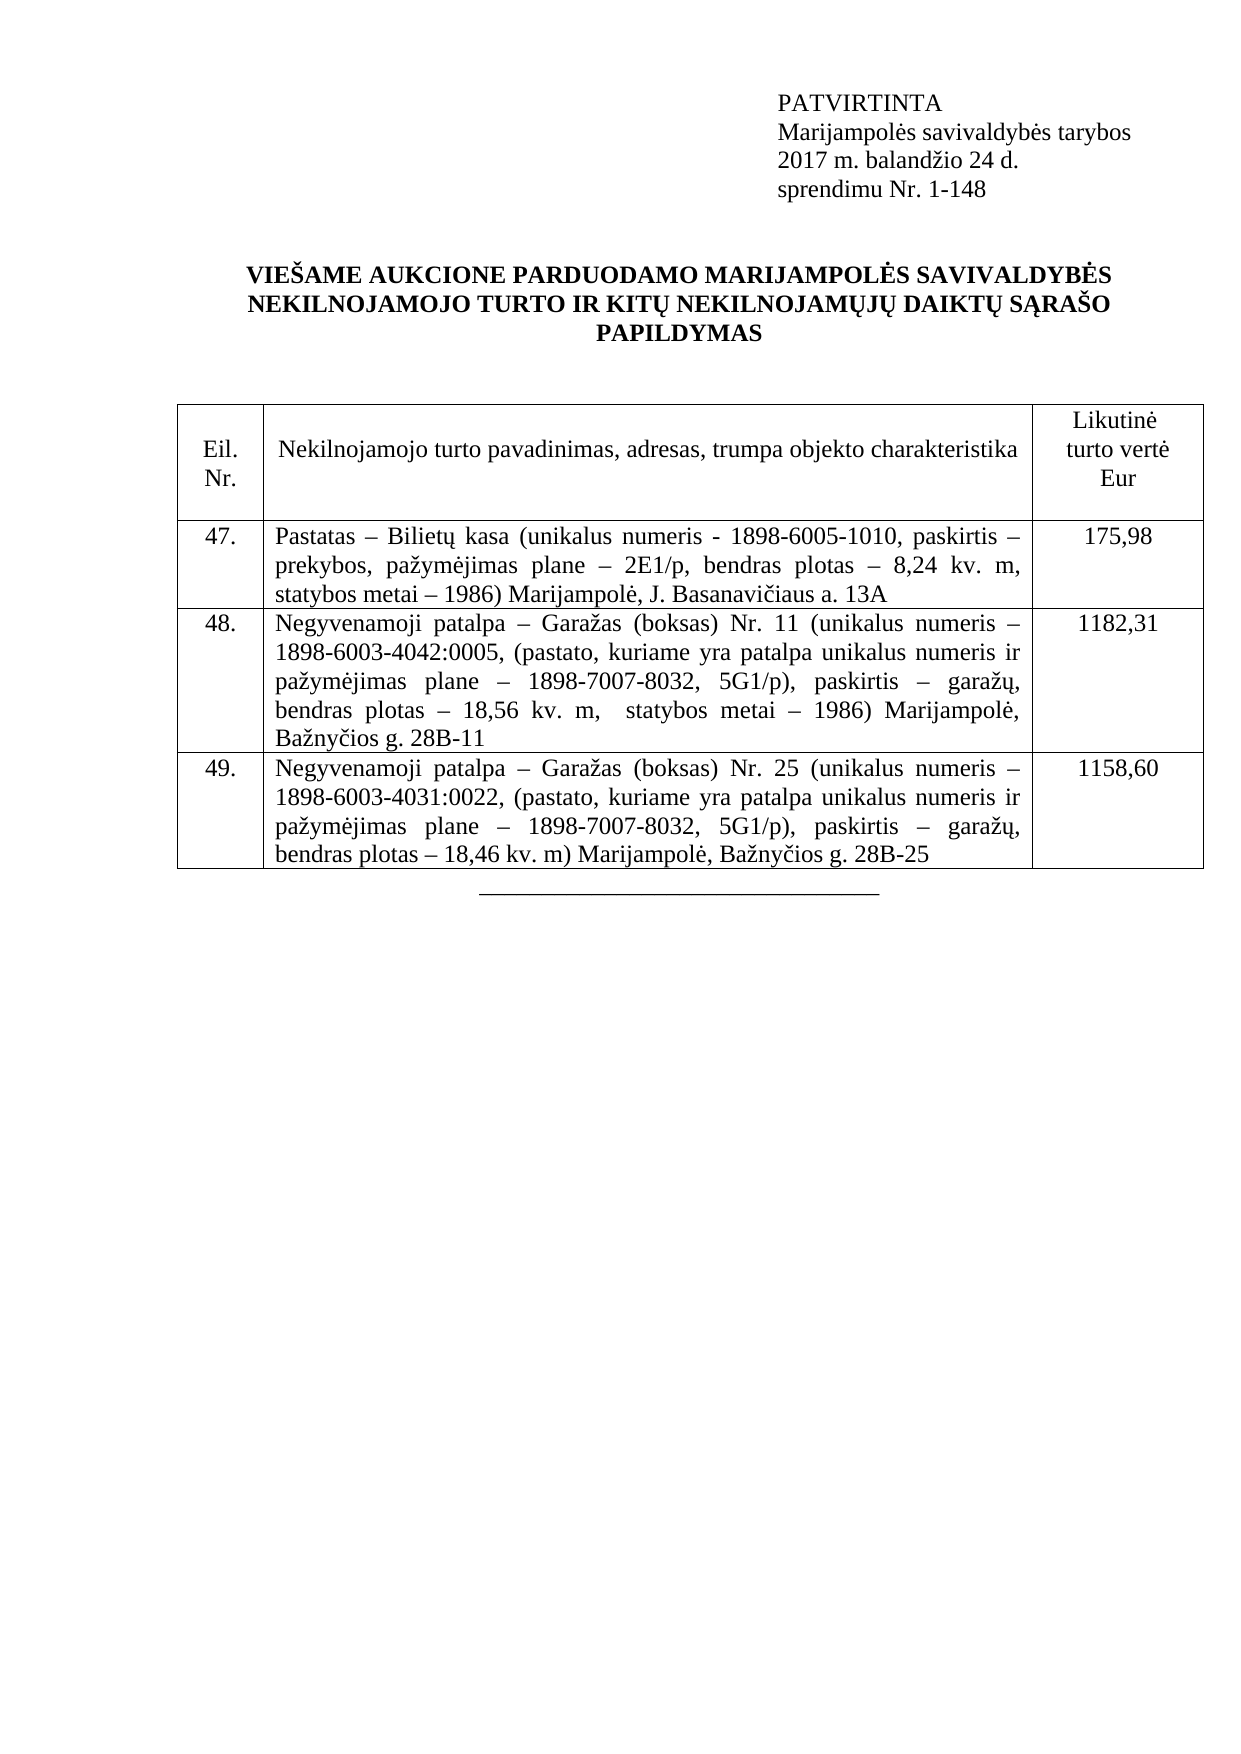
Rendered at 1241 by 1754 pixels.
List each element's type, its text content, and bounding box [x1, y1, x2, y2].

text VIEŠAME AUKCIONE PARDUODAMO MARIJAMPOLĖS SAVIVALDYBĖS NEKILNOJAMOJO TURTO IR KITŲ NEKILNOJAMŲJŲ DAIKTŲ SĄRAŠO PAPILDYMAS [177, 260, 1181, 347]
text Marijampolės savivaldybės tarybos [777, 117, 1181, 145]
table_cell 175,98 [1033, 521, 1203, 607]
table_cell 1182,31 [1033, 609, 1203, 752]
text sprendimu Nr. 1-148 [777, 174, 1181, 203]
table_header Eil. Nr. [178, 405, 263, 520]
table_cell 1158,60 [1033, 753, 1203, 868]
text 2017 m. balandžio 24 d. [777, 145, 1181, 174]
text ________________________________ [177, 869, 1181, 898]
table_cell Negyvenamoji patalpa – Garažas (boksas) Nr. 11 (unikalus numeris – 1898-6003-4042:0005, (pastato, kuriame yra patalpa unikalus numeris ir pažymėjimas plane – 1898-7007-8032, 5G1/p), paskirtis – garažų, bendras plotas – 18,56 kv. m, statybos metai – 1986) Marijampolė, Bažnyčios g. 28B-11 [264, 609, 1032, 752]
table_cell Pastatas – Bilietų kasa (unikalus numeris - 1898-6005-1010, paskirtis – prekybos, pažymėjimas plane – 2E1/p, bendras plotas – 8,24 kv. m, statybos metai – 1986) Marijampolė, J. Basanavičiaus a. 13A [264, 521, 1032, 607]
table_cell 47. [178, 521, 263, 607]
table_header Likutinė turto vertė Eur [1033, 405, 1203, 520]
table_header Nekilnojamojo turto pavadinimas, adresas, trumpa objekto charakteristika [264, 405, 1032, 520]
text PATVIRTINTA [777, 88, 1181, 117]
table_cell 49. [178, 753, 263, 868]
table_cell Negyvenamoji patalpa – Garažas (boksas) Nr. 25 (unikalus numeris – 1898-6003-4031:0022, (pastato, kuriame yra patalpa unikalus numeris ir pažymėjimas plane – 1898-7007-8032, 5G1/p), paskirtis – garažų, bendras plotas – 18,46 kv. m) Marijampolė, Bažnyčios g. 28B-25 [264, 753, 1032, 868]
table_cell 48. [178, 609, 263, 752]
